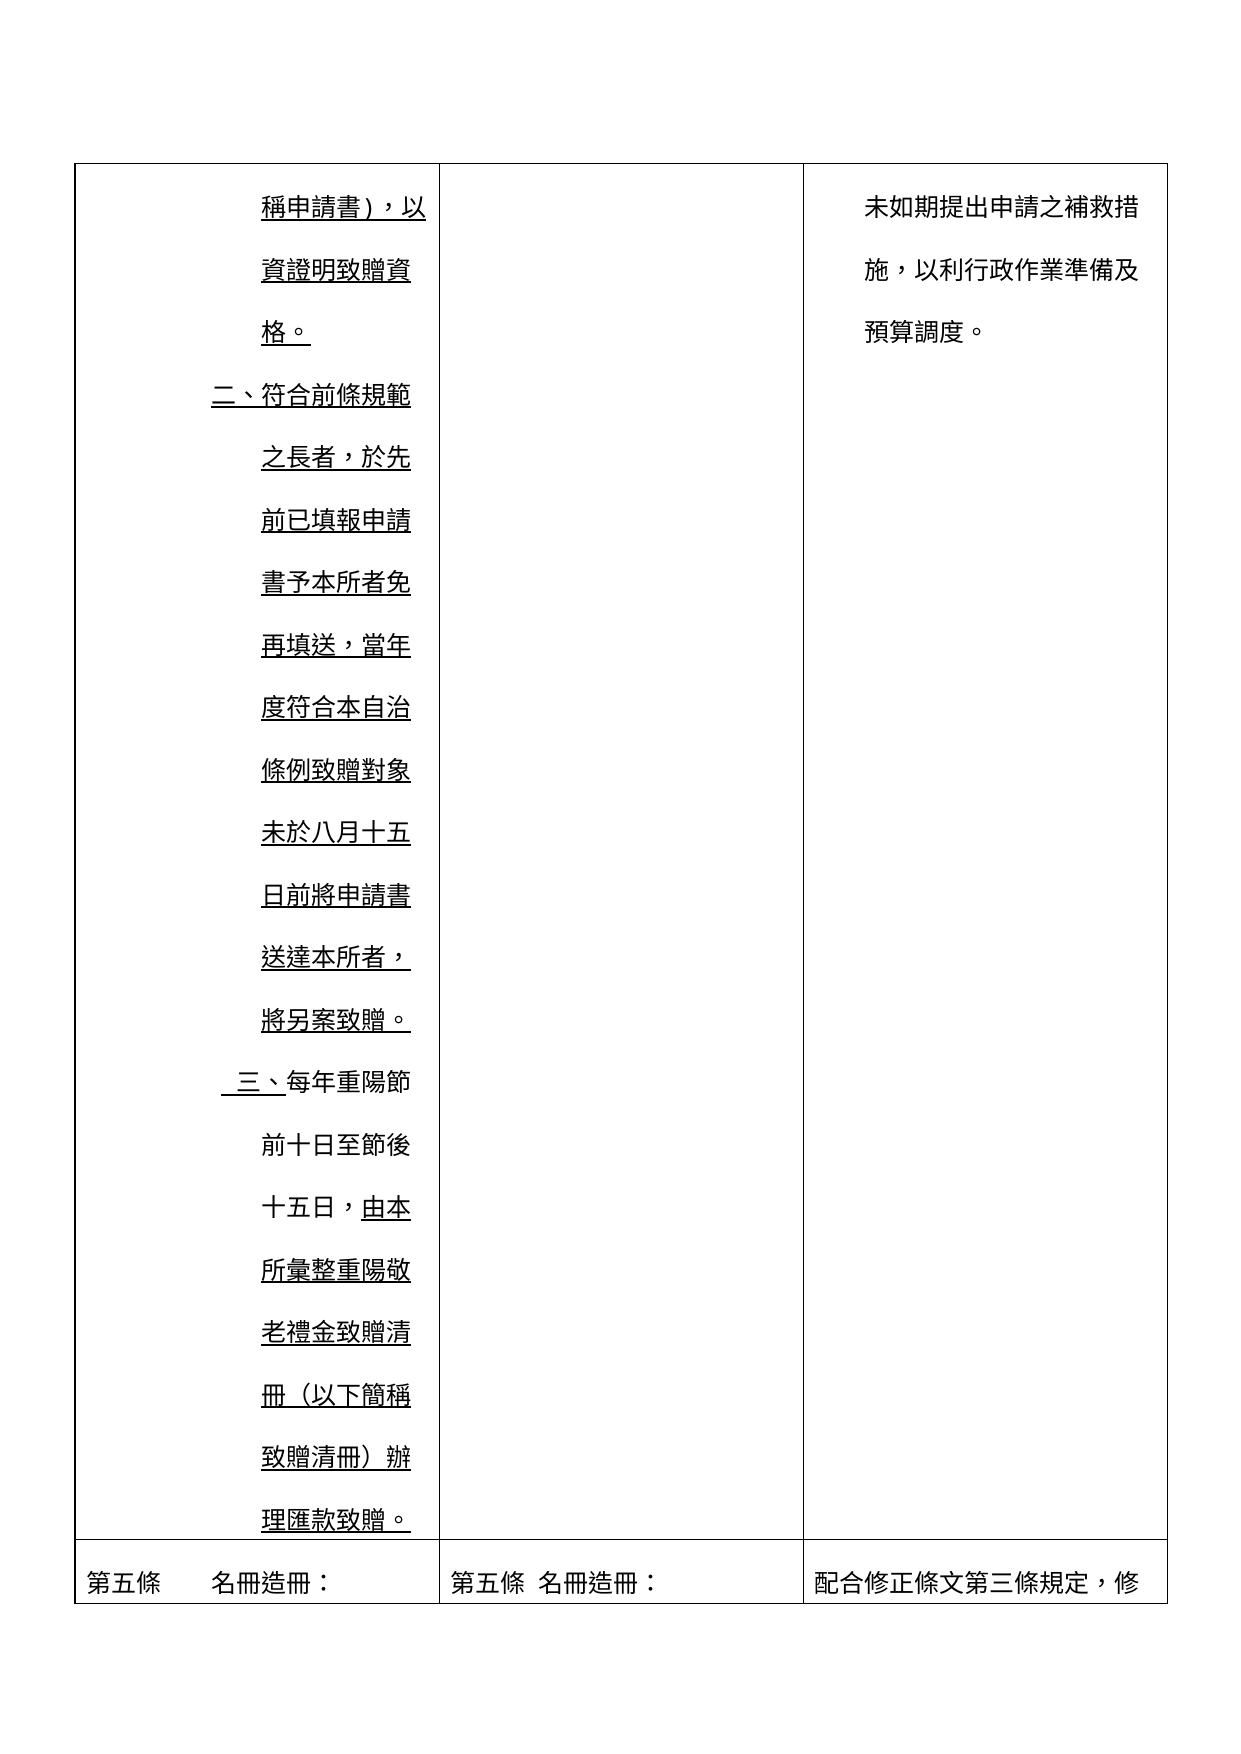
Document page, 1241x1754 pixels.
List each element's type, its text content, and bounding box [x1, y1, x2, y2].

table_cell 第五條 名冊造冊： 由綠島戶政事務所提供本 年度節前六十五歲以上居民名冊。 二、本所依據戶政事務所提供之名冊製作印領清冊，並於節前二十日將各村發放人數統計表連同本所領據送主計室，以憑辦理預撥禮金。 [440, 1540, 803, 1603]
table_cell 第五條 名冊造冊： [76, 1540, 439, 1603]
table_cell [440, 164, 803, 1539]
table_cell 稱申請書)，以資證明致贈資格。 二、符合前條規範之長者，於先前已填報申請書予本所者免再填送，當年度符合本自治條例致贈對象未於八月十五日前將申請書送達本所者，將另案致贈。 三、每年重陽節前十日至節後十五日，由本所彙整重陽敬老禮金致贈清冊（以下簡稱致贈清冊）辦理匯款致贈。 [76, 164, 439, 1539]
table_cell 配合修正條文第三條規定，修 [804, 1540, 1167, 1603]
table_cell 未如期提出申請之補救措施，以利行政作業準備及預算調度。 [804, 164, 1167, 1539]
